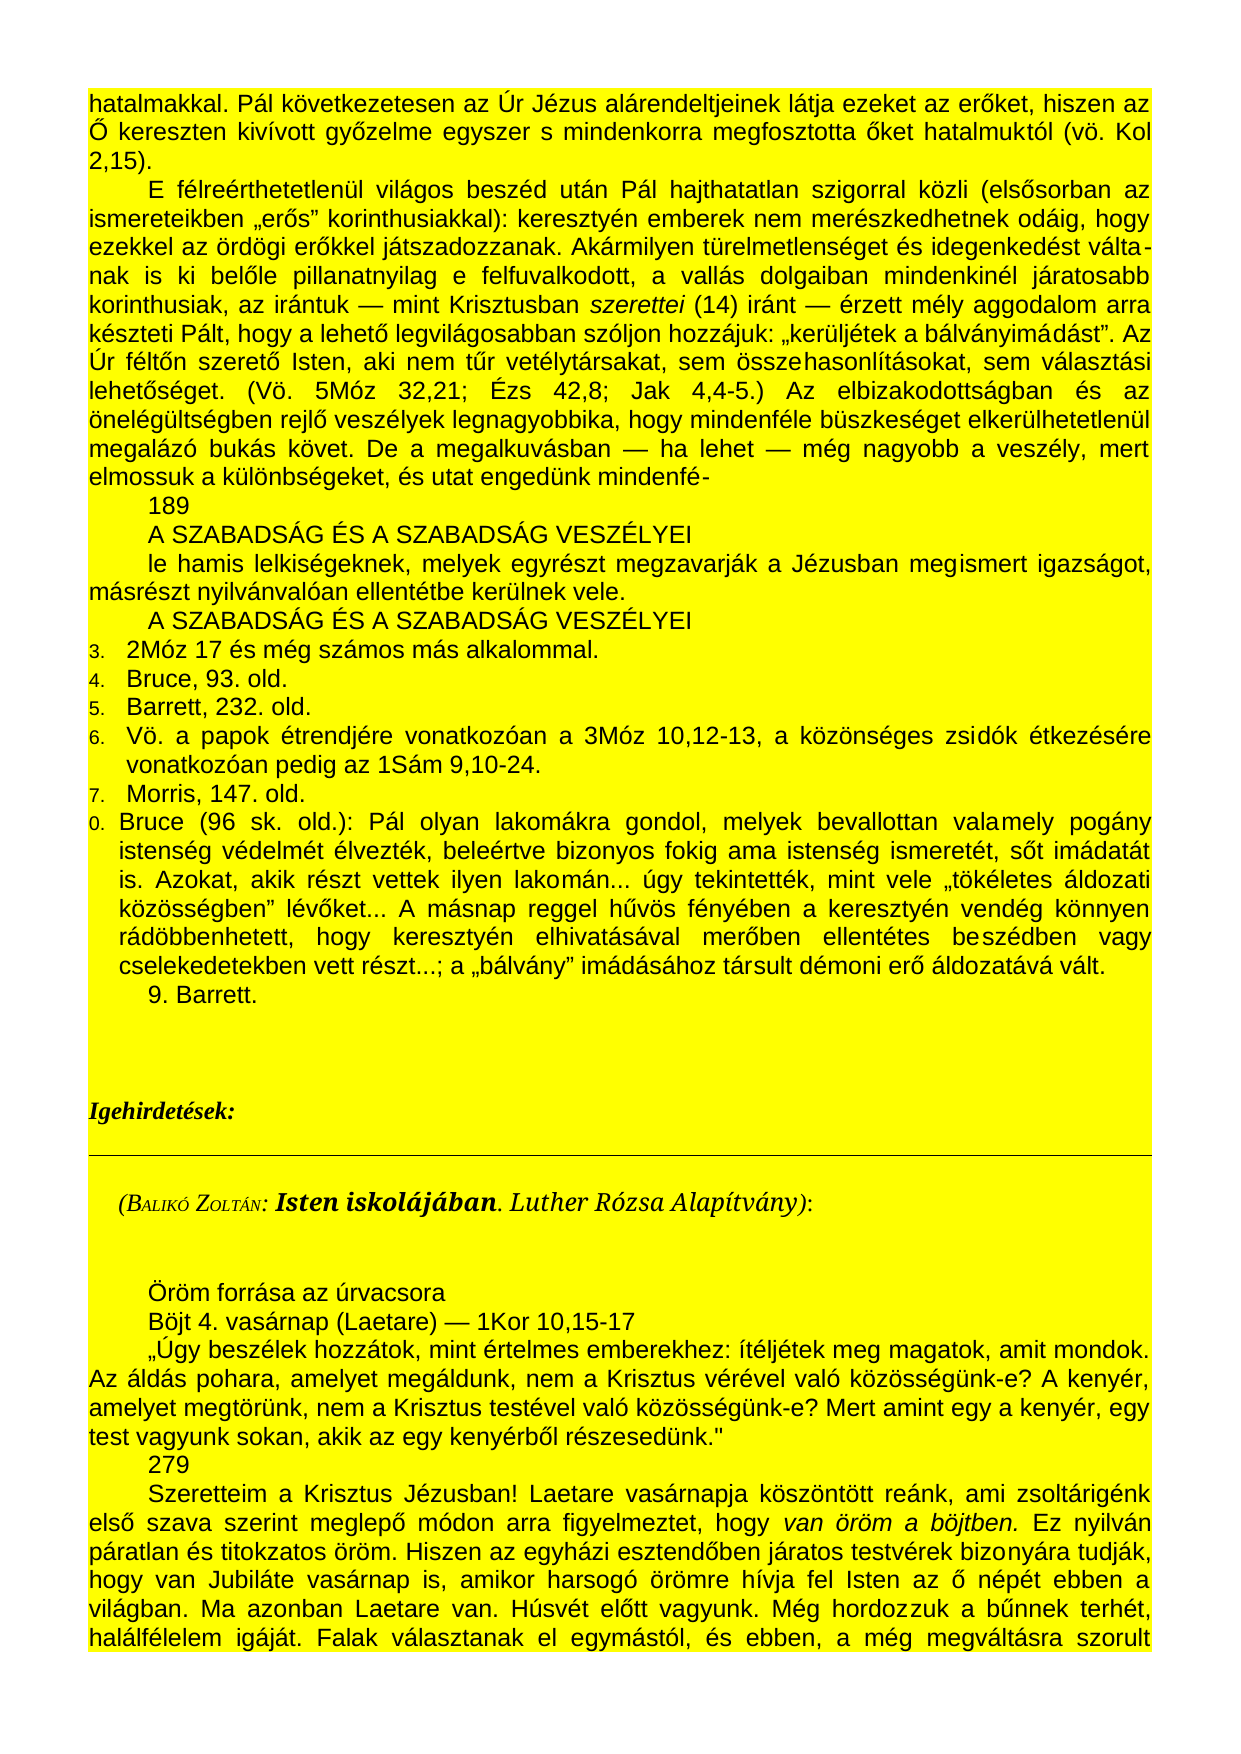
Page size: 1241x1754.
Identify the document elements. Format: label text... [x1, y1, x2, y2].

list Morris, 147. old. [88, 778, 1152, 807]
text 9. Barrett. [88, 980, 1152, 1008]
text Öröm forrása az úrvacsora [88, 1278, 1152, 1307]
text E félreérthetetlenül világos beszéd után Pál hajthatatlan szigorral közli (elsősorban az ismereteikben „erős” korinthusiakkal): keresztyén emberek nem merészkedhetnek odáig, hogy ezekkel az ördögi erőkkel játszadozzanak. Akármilyen türelmetlenséget és idegenkedést válta­nak is ki belőle pillanatnyilag e felfuvalkodott, a vallás dolgaiban mindenkinél járatosabb korinthusiak, az irántuk — mint Krisztusban szerettei (14) iránt — érzett mély aggodalom arra készteti Pált, hogy a lehető legvilágosabban szóljon hozzájuk: „kerüljétek a bálványimá­dást”. Az Úr féltőn szerető Isten, aki nem tűr vetélytársakat, sem össze­hasonlításokat, sem választási lehetőséget. (Vö. 5Móz 32,21; Ézs 42,8; Jak 4,4-5.) Az elbizakodottságban és az önelégültségben rejlő veszé­lyek legnagyobbika, hogy mindenféle büszkeséget elkerülhetetlenül megalázó bukás követ. De a megalkuvásban — ha lehet — még nagyobb a veszély, mert elmossuk a különbségeket, és utat engedünk mindenfé‑ [88, 175, 1152, 491]
text 279 [88, 1451, 1152, 1479]
text „Úgy beszélek hozzátok, mint értelmes emberekhez: ítéljétek meg magatok, amit mondok. Az áldás pohara, amelyet megáldunk, nem a Krisztus vérével való közösségünk-e? A kenyér, amelyet meg­törünk, nem a Krisztus testével való közösségünk-e? Mert amint egy a kenyér, egy test vagyunk sokan, akik az egy kenyérből részesedünk." [88, 1336, 1152, 1451]
text (Balikó Zoltán: Isten iskolájában. Luther Rózsa Alapítvány): [88, 1156, 1152, 1248]
text Szeretteim a Krisztus Jézusban! Laetare vasárnapja köszöntött reánk, ami zsoltárigénk első szava szerint meglepő módon arra figyelmeztet, hogy van öröm a böjtben. Ez nyil­ván páratlan és titokzatos öröm. Hiszen az egyházi esztendőben járatos testvérek bizo­nyára tudják, hogy van Jubiláte vasárnap is, amikor harsogó örömre hívja fel Isten az ő népét ebben a világban. Ma azonban Laetare van. Húsvét előtt vagyunk. Még hordoz­zuk a bűnnek terhét, halálfélelem igáját. Falak választanak el egymástól, és ebben, a még megváltásra szorult [88, 1479, 1152, 1652]
text le hamis lelkiségeknek, melyek egyrészt megzavarják a Jézusban meg­ismert igazságot, másrészt nyilvánvalóan ellentétbe kerülnek vele. [88, 548, 1152, 606]
text 189 [88, 491, 1152, 520]
list Barrett, 232. old. [88, 692, 1152, 721]
text Böjt 4. vasárnap (Laetare) — 1Kor 10,15-17 [88, 1307, 1152, 1336]
list Bruce (96 sk. old.): Pál olyan lakomákra gondol, melyek bevallottan vala­mely pogány istenség védelmét élvezték, beleértve bizonyos fokig ama istenség ismeretét, sőt imádatát is. Azokat, akik részt vettek ilyen lako­mán... úgy tekintették, mint vele „tökéletes áldozati közösségben” lévő­ket... A másnap reggel hűvös fényében a keresztyén vendég könnyen rádöbbenhetett, hogy keresztyén elhivatásával merőben ellentétes be­szédben vagy cselekedetekben vett részt...; a „bálvány” imádásához tár­sult démoni erő áldozatává vált. [88, 807, 1152, 980]
list 2Móz 17 és még számos más alkalommal. [88, 635, 1152, 663]
list Vö. a papok étrendjére vonatkozóan a 3Móz 10,12-13, a közönséges zsi­dók étkezésére vonatkozóan pedig az 1Sám 9,10-24. [88, 721, 1152, 778]
text hatalmakkal. Pál következetesen az Úr Jézus alárendeltjeinek látja ezeket az erőket, hiszen az Ő kereszten kivívott győzelme egyszer s mindenkorra megfosztotta őket hatalmuk­tól (vö. Kol 2,15). [88, 88, 1152, 175]
text Igehirdetések: [88, 1096, 1152, 1125]
list Bruce, 93. old. [88, 663, 1152, 692]
text A SZABADSÁG ÉS A SZABADSÁG VESZÉLYEI [88, 520, 1152, 548]
text A SZABADSÁG ÉS A SZABADSÁG VESZÉLYEI [88, 606, 1152, 635]
